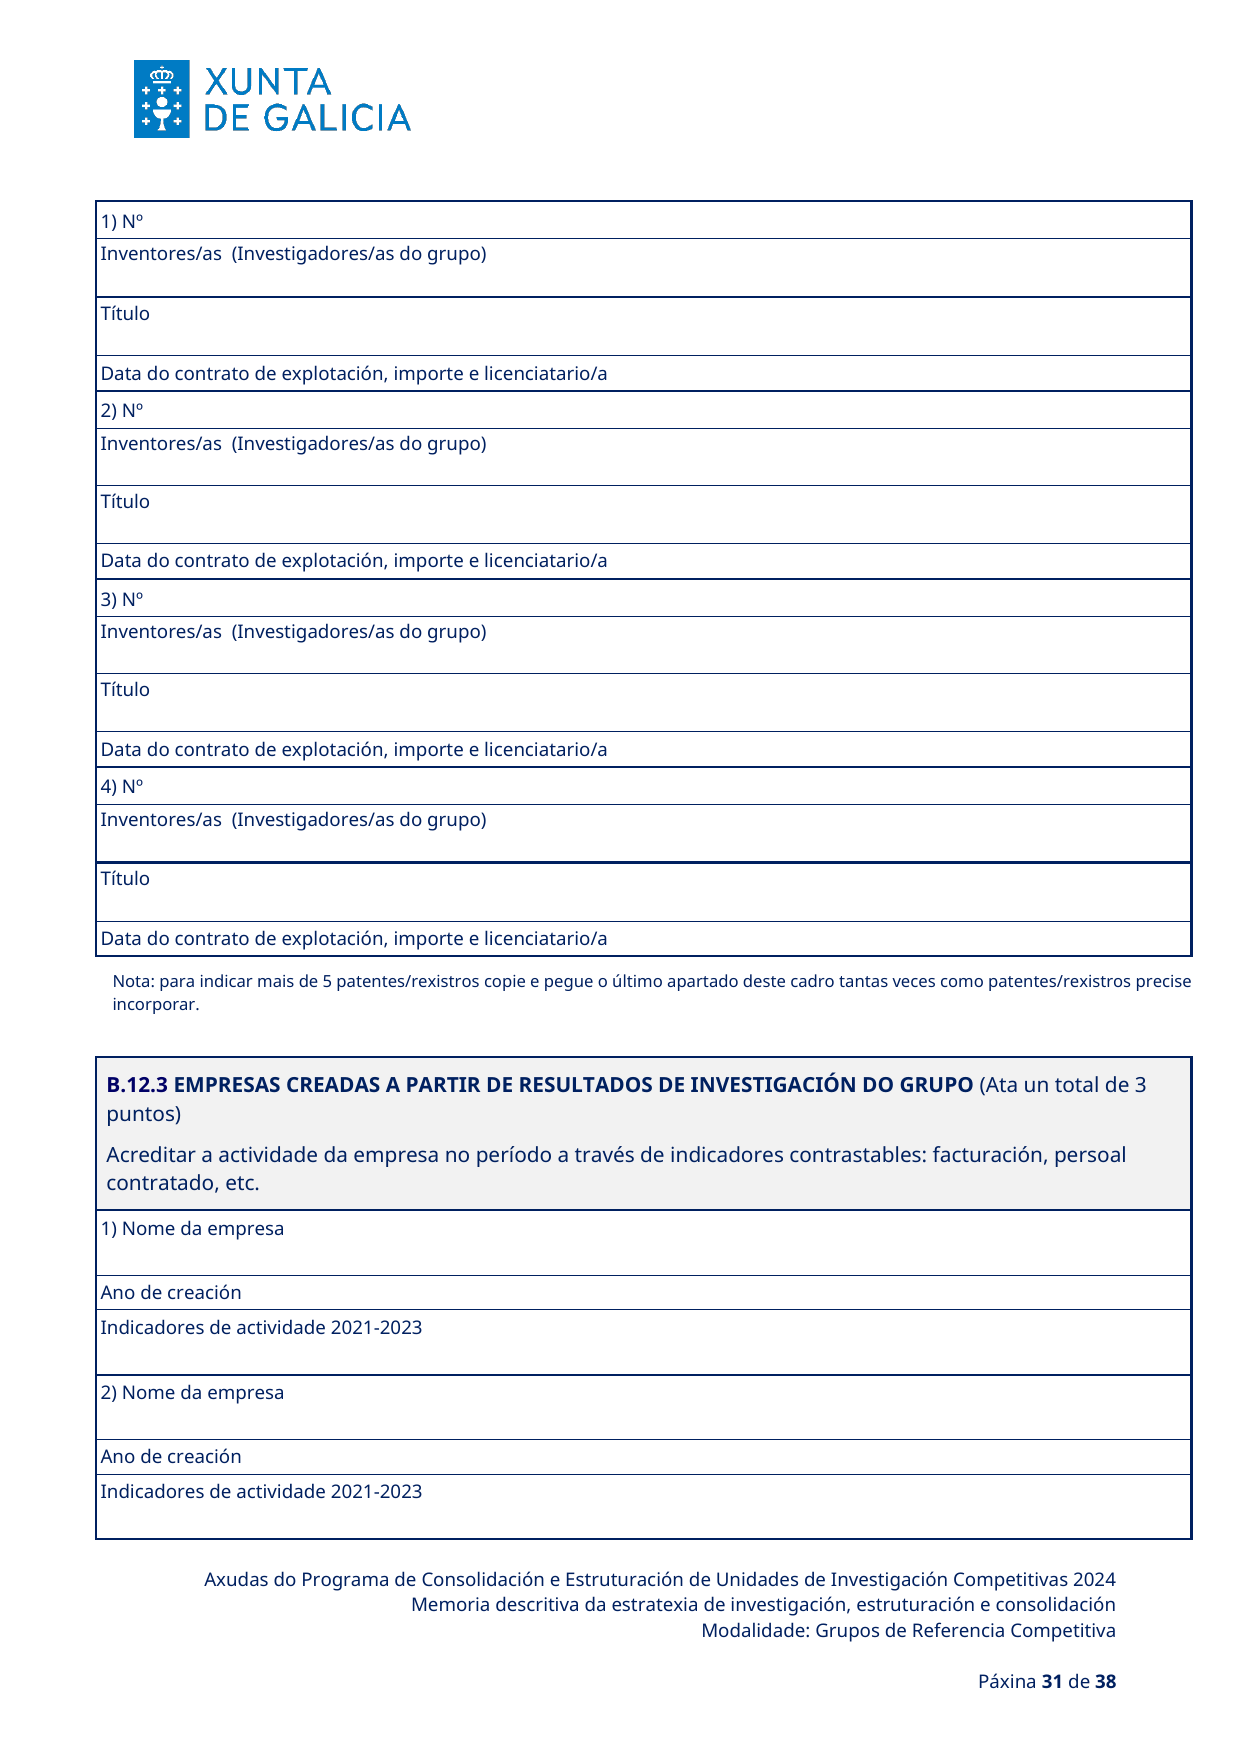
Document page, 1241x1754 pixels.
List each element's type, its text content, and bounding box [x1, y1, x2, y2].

table_header B.12.3 EMPRESAS CREADAS A PARTIR DE RESULTADOS DE INVESTIGACIÓN DO GRUPO (Ata un total de 3 puntos) Acreditar a actividade da empresa no período a través de indicadores contrastables: facturación, persoal contratado, etc. [97, 1058, 1190, 1209]
table_cell Inventores/as (Investigadores/as do grupo) [97, 429, 1190, 485]
table_cell 1) Nº [97, 202, 1190, 238]
table_cell Título [97, 674, 1190, 731]
table_cell Data do contrato de explotación, importe e licenciatario/a [97, 544, 1190, 577]
table_cell 2) Nº [97, 392, 1190, 427]
table_cell 2) Nome da empresa [97, 1376, 1190, 1439]
table_cell Data do contrato de explotación, importe e licenciatario/a [97, 732, 1190, 766]
table_cell Inventores/as (Investigadores/as do grupo) [97, 239, 1190, 296]
table_cell Título [97, 486, 1190, 543]
table_cell Indicadores de actividade 2021-2023 [97, 1475, 1190, 1537]
table_cell Data do contrato de explotación, importe e licenciatario/a [97, 922, 1190, 955]
picture [133, 59, 412, 139]
table_cell Inventores/as (Investigadores/as do grupo) [97, 805, 1190, 861]
table_cell Título [97, 864, 1190, 921]
table_cell Indicadores de actividade 2021-2023 [97, 1310, 1190, 1373]
table_cell Ano de creación [97, 1276, 1190, 1309]
text Nota: para indicar mais de 5 patentes/rexistros copie e pegue o último apartado deste cadro tantas veces como patentes/rexistros precise incorporar. [112, 970, 1193, 1015]
table_cell Título [97, 298, 1190, 355]
table_cell 4) Nº [97, 768, 1190, 803]
table_cell Data do contrato de explotación, importe e licenciatario/a [97, 356, 1190, 389]
table_cell 1) Nome da empresa [97, 1211, 1190, 1275]
table_cell Ano de creación [97, 1440, 1190, 1473]
table_cell 3) Nº [97, 580, 1190, 616]
table_cell Inventores/as (Investigadores/as do grupo) [97, 617, 1190, 673]
